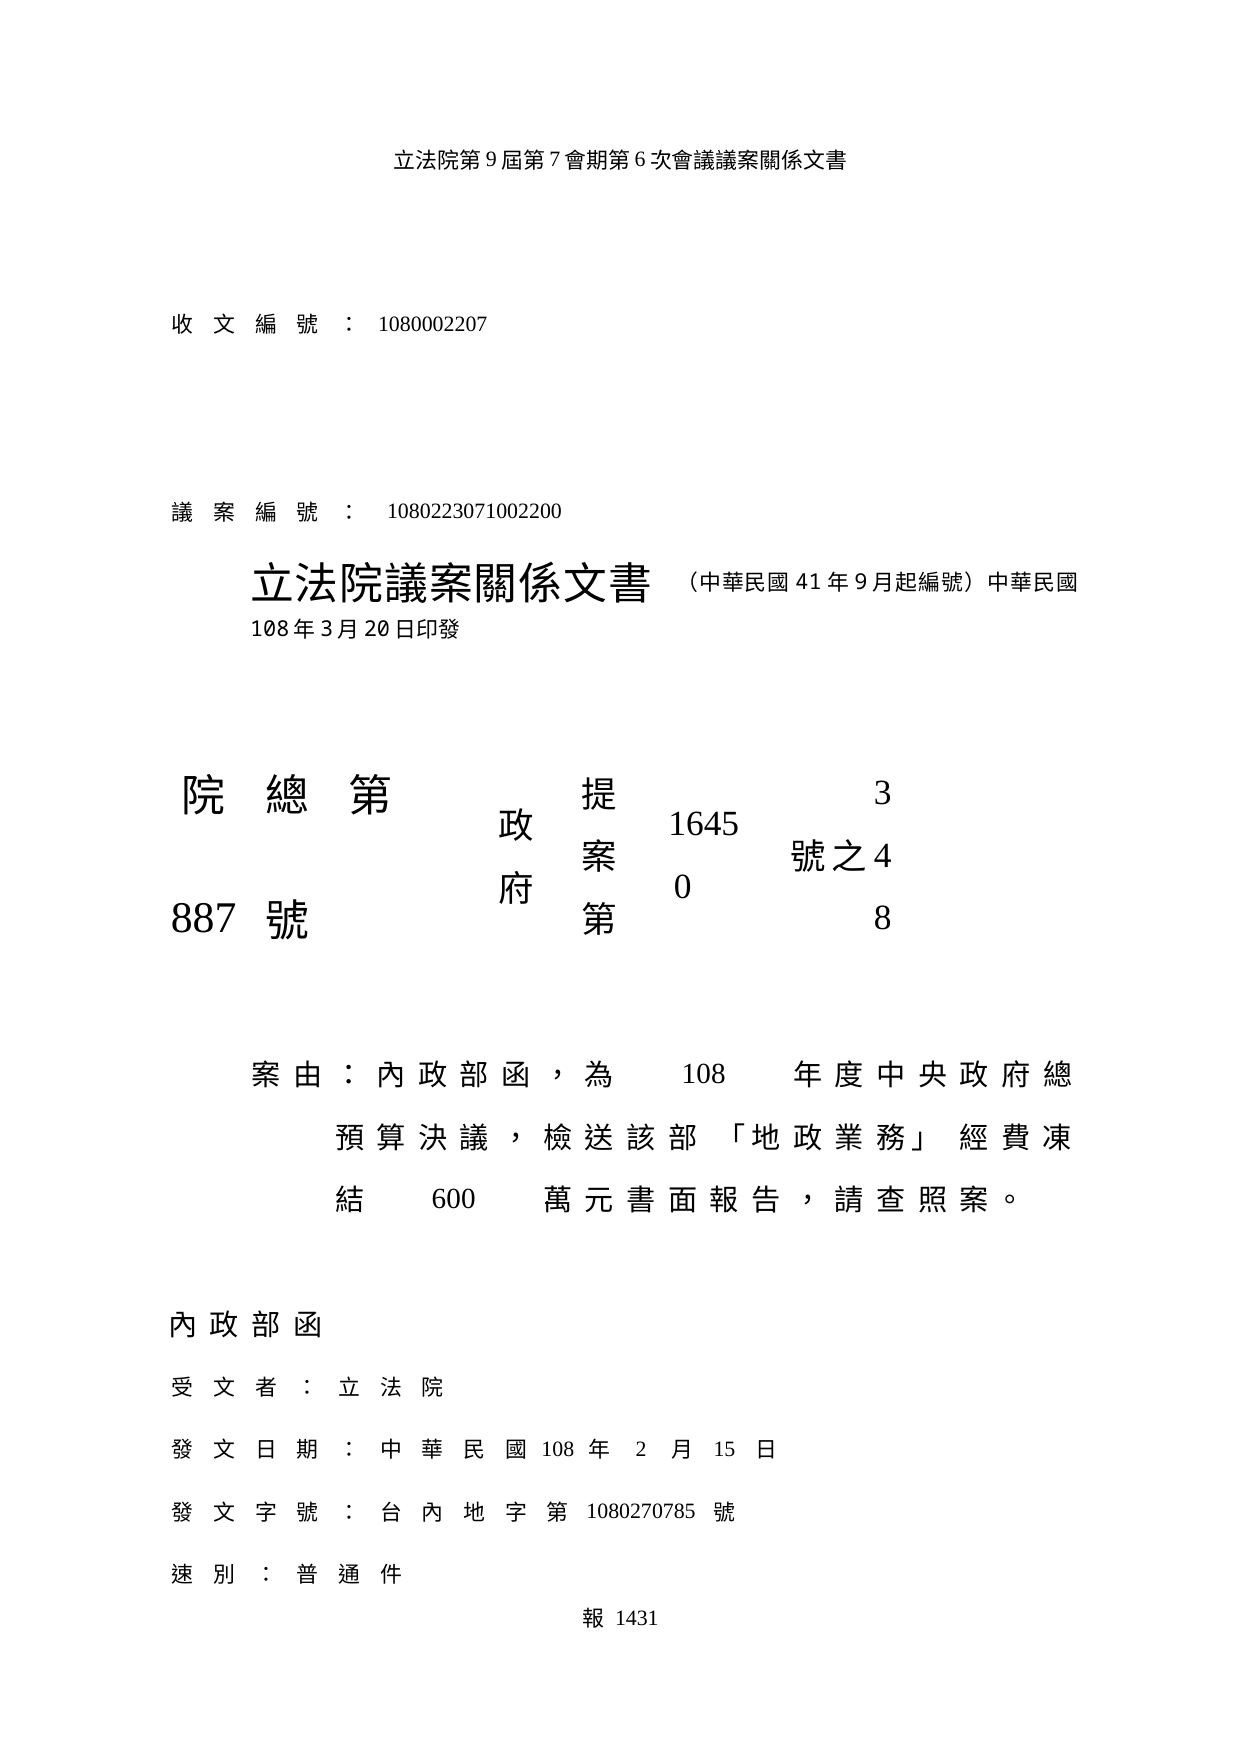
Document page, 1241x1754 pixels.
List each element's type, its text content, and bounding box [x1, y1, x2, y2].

text 發文日期：中華民國108年2月15日 [162, 1406, 1078, 1469]
text 案由：內政部函，為108年度中央政府總預算決議，檢送該部「地政業務」經費凍結600萬元書面報告，請查照案。 [217, 1031, 1078, 1219]
table_header 政府 [425, 719, 540, 969]
text 議案編號：1080223071002200 [162, 406, 1078, 531]
text 立法院議案關係文書 （中華民國41年9月起編號）中華民國108年3月20日印發 [250, 549, 1078, 644]
text 內政部函 [162, 1281, 1078, 1344]
table_header 號 [759, 719, 794, 969]
table_header 348 [830, 719, 895, 969]
table_header 提案第 [540, 719, 646, 969]
table_header 16450 [646, 719, 759, 969]
text 發文字號：台內地字第1080270785號 [162, 1469, 1078, 1531]
table_header 之 [794, 719, 830, 969]
table_header 院總第887號 [162, 719, 425, 969]
text 收文編號：1080002207 [162, 219, 1078, 344]
text 受文者：立法院 [162, 1344, 1078, 1406]
text 速別：普通件 [162, 1531, 1078, 1594]
